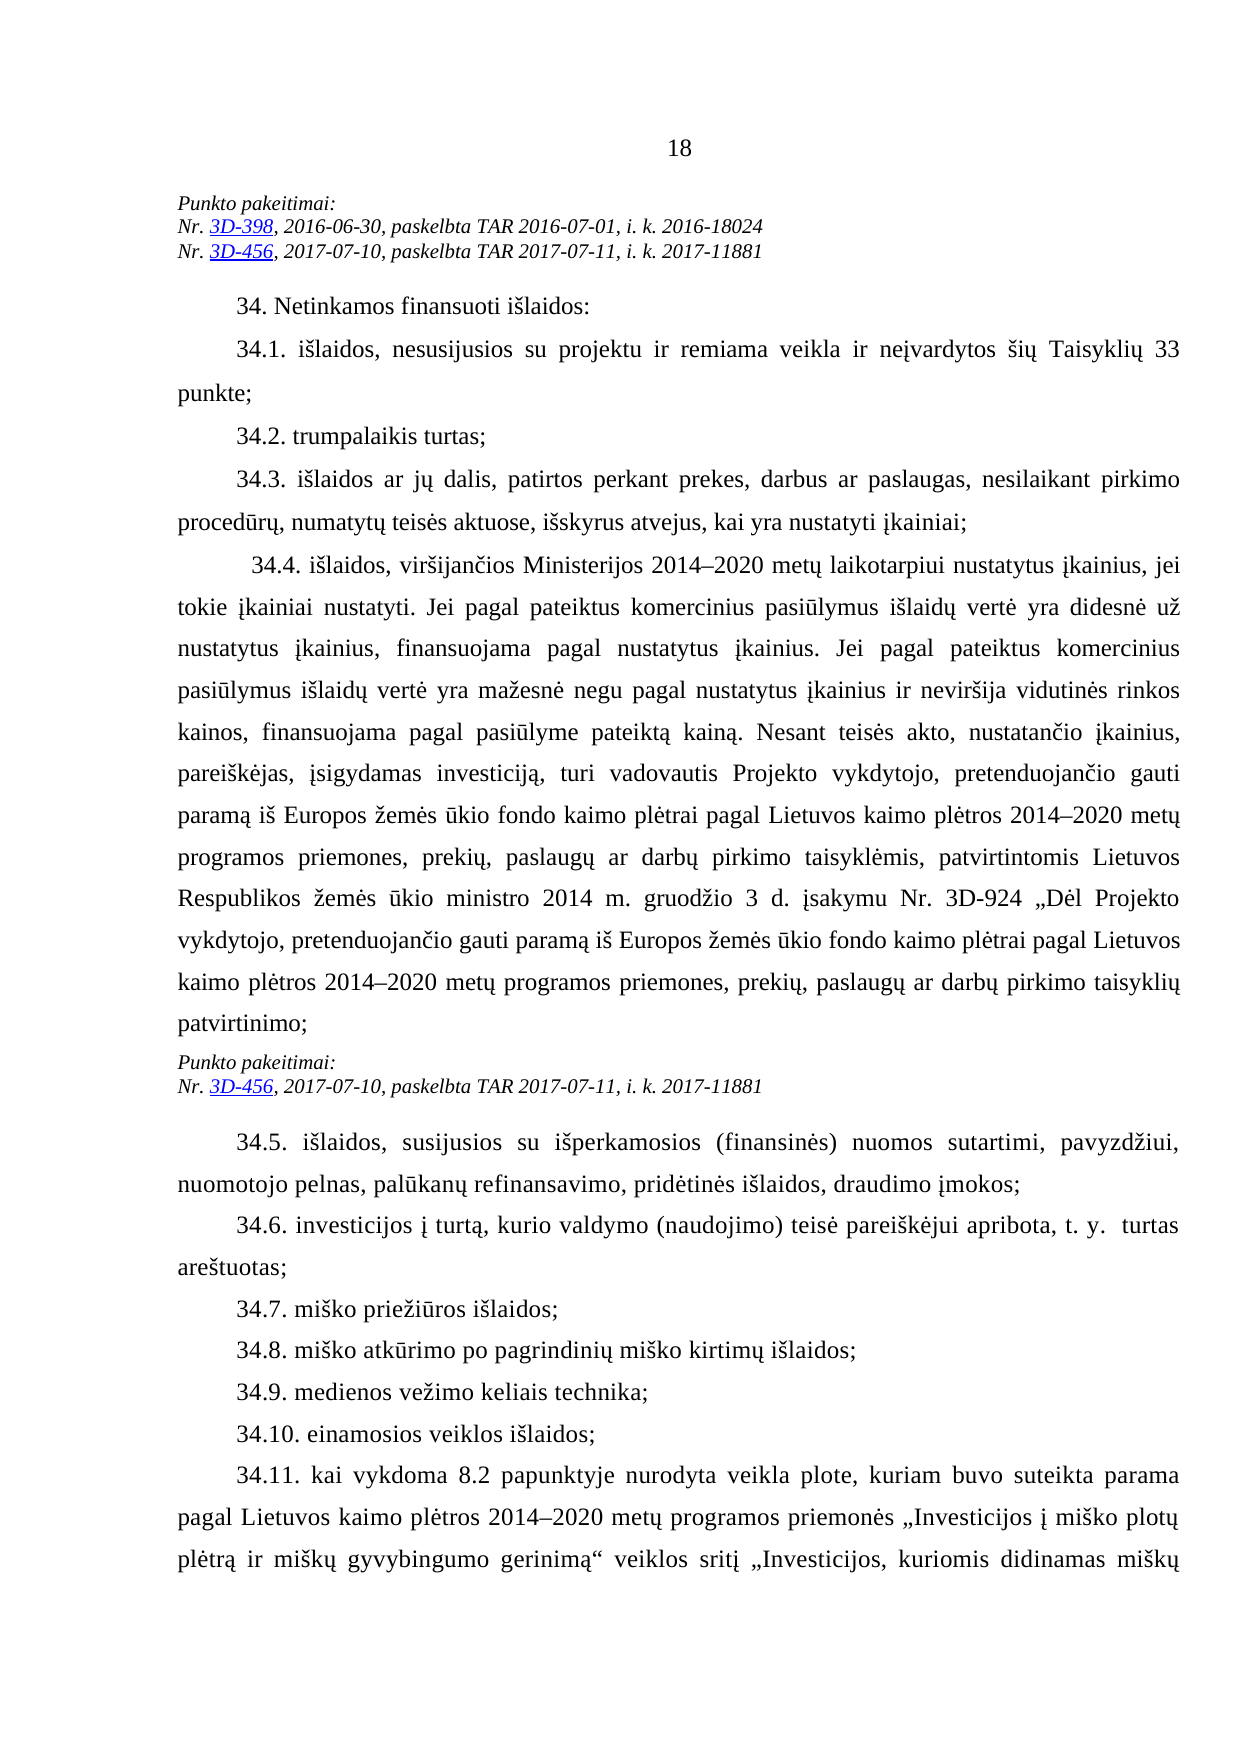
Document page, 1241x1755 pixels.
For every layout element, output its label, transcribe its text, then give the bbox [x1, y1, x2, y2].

text 34.6. investicijos į turtą, kurio valdymo (naudojimo) teisė pareiškėjui apribota, t. y. turtas areštuotas; [177, 1210, 1181, 1281]
text 34.11. kai vykdoma 8.2 papunktyje nurodyta veikla plote, kuriam buvo suteikta parama pagal Lietuvos kaimo plėtros 2014–2020 metų programos priemonės „Investicijos į miško plotų plėtrą ir miškų gyvybingumo gerinimą“ veiklos sritį „Investicijos, kuriomis didinamas miškų [177, 1460, 1181, 1572]
text Nr. 3D-398, 2016-06-30, paskelbta TAR 2016-07-01, i. k. 2016-18024 [177, 214, 1181, 238]
text 34.3. išlaidos ar jų dalis, patirtos perkant prekes, darbus ar paslaugas, nesilaikant pirkimo procedūrų, numatytų teisės aktuose, išskyrus atvejus, kai yra nustatyti įkainiai; [177, 464, 1181, 536]
text Punkto pakeitimai: [177, 190, 1181, 214]
text 34.8. miško atkūrimo po pagrindinių miško kirtimų išlaidos; [177, 1335, 1181, 1364]
text 34.10. einamosios veiklos išlaidos; [177, 1419, 1181, 1447]
text 34.9. medienos vežimo keliais technika; [177, 1377, 1181, 1406]
text 34.7. miško priežiūros išlaidos; [177, 1294, 1181, 1322]
text Nr. 3D-456, 2017-07-10, paskelbta TAR 2017-07-11, i. k. 2017-11881 [177, 1074, 1181, 1098]
text 34.5. išlaidos, susijusios su išperkamosios (finansinės) nuomos sutartimi, pavyzdžiui, nuomotojo pelnas, palūkanų refinansavimo, pridėtinės išlaidos, draudimo įmokos; [177, 1127, 1181, 1197]
text 34.1. išlaidos, nesusijusios su projektu ir remiama veikla ir neįvardytos šių Taisyklių 33 punkte; [177, 334, 1181, 406]
text Punkto pakeitimai: [177, 1050, 1181, 1074]
text 34.4. išlaidos, viršijančios Ministerijos 2014–2020 metų laikotarpiui nustatytus įkainius, jei tokie įkainiai nustatyti. Jei pagal pateiktus komercinius pasiūlymus išlaidų vertė yra didesnė už nustatytus įkainius, finansuojama pagal nustatytus įkainius. Jei pagal pateiktus komercinius pasiūlymus išlaidų vertė yra mažesnė negu pagal nustatytus įkainius ir neviršija vidutinės rinkos kainos, finansuojama pagal pasiūlyme pateiktą kainą. Nesant teisės akto, nustatančio įkainius, pareiškėjas, įsigydamas investiciją, turi vadovautis Projekto vykdytojo, pretenduojančio gauti paramą iš Europos žemės ūkio fondo kaimo plėtrai pagal Lietuvos kaimo plėtros 2014–2020 metų programos priemones, prekių, paslaugų ar darbų pirkimo taisyklėmis, patvirtintomis Lietuvos Respublikos žemės ūkio ministro 2014 m. gruodžio 3 d. įsakymu Nr. 3D-924 „Dėl Projekto vykdytojo, pretenduojančio gauti paramą iš Europos žemės ūkio fondo kaimo plėtrai pagal Lietuvos kaimo plėtros 2014–2020 metų programos priemones, prekių, paslaugų ar darbų pirkimo taisyklių patvirtinimo; [177, 550, 1181, 1037]
text Nr. 3D-456, 2017-07-10, paskelbta TAR 2017-07-11, i. k. 2017-11881 [177, 238, 1181, 263]
text 34.2. trumpalaikis turtas; [177, 421, 1181, 449]
text 34. Netinkamos finansuoti išlaidos: [177, 291, 1181, 320]
